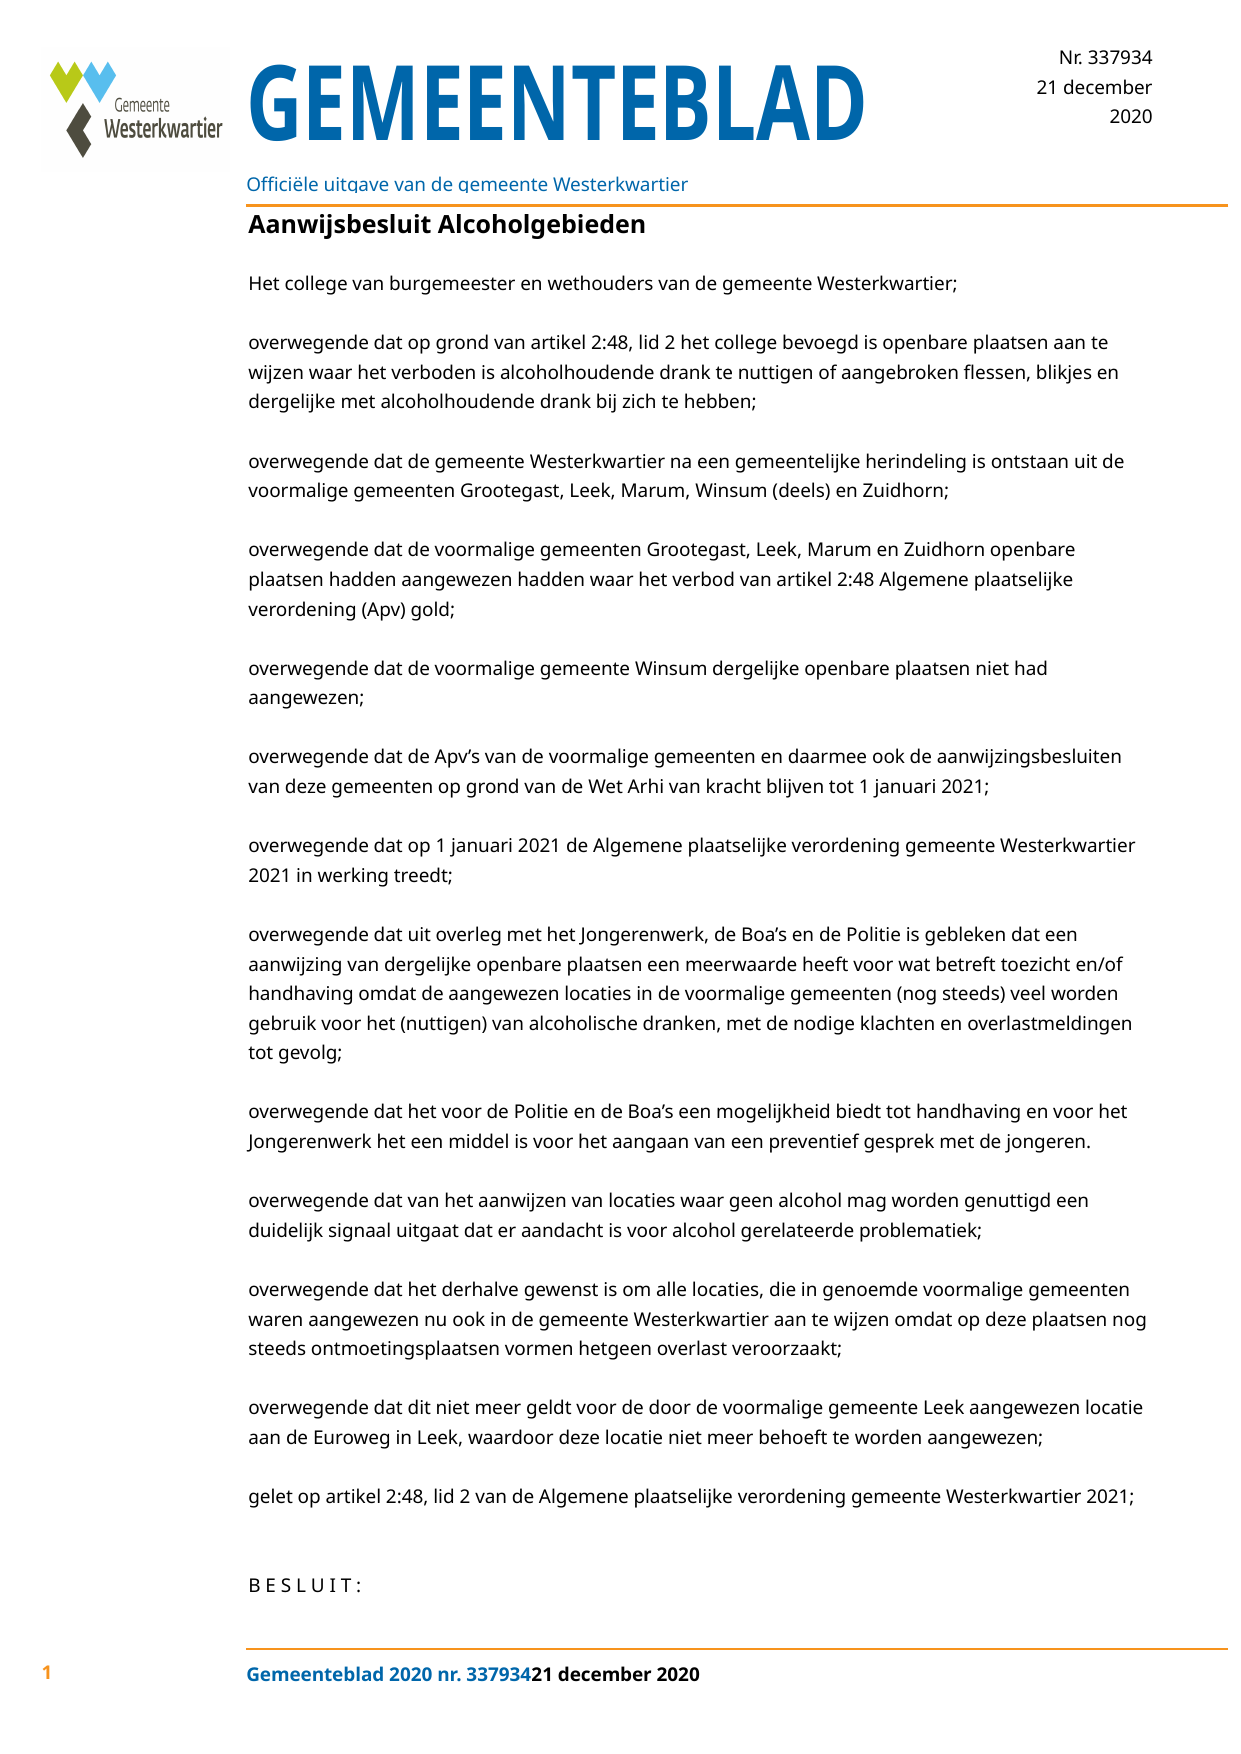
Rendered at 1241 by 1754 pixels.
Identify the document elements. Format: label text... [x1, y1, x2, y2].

text overwegende dat dit niet meer geldt voor de door de voormalige gemeente Leek aangewezen locatie aan de Euroweg in Leek, waardoor deze locatie niet meer behoeft te worden aangewezen; [248, 1394, 1152, 1450]
text overwegende dat op grond van artikel 2:48, lid 2 het college bevoegd is openbare plaatsen aan te wijzen waar het verboden is alcoholhoudende drank te nuttigen of aangebroken flessen, blikjes en dergelijke met alcoholhoudende drank bij zich te hebben; [248, 329, 1152, 414]
text Aanwijsbesluit Alcoholgebieden [248, 207, 1152, 241]
text overwegende dat de voormalige gemeenten Grootegast, Leek, Marum en Zuidhorn openbare plaatsen hadden aangewezen hadden waar het verbod van artikel 2:48 Algemene plaatselijke verordening (Apv) gold; [248, 537, 1152, 621]
text overwegende dat het derhalve gewenst is om alle locaties, die in genoemde voormalige gemeenten waren aangewezen nu ook in de gemeente Westerkwartier aan te wijzen omdat op deze plaatsen nog steeds ontmoetingsplaatsen vormen hetgeen overlast veroorzaakt; [248, 1276, 1152, 1361]
text Het college van burgemeester en wethouders van de gemeente Westerkwartier; [248, 270, 1152, 296]
text gelet op artikel 2:48, lid 2 van de Algemene plaatselijke verordening gemeente Westerkwartier 2021; [248, 1483, 1152, 1509]
text overwegende dat het voor de Politie en de Boa’s een mogelijkheid biedt tot handhaving en voor het Jongerenwerk het een middel is voor het aangaan van een preventief gesprek met de jongeren. [248, 1099, 1152, 1154]
text B E S L U I T : [248, 1572, 1152, 1598]
text overwegende dat uit overleg met het Jongerenwerk, de Boa’s en de Politie is gebleken dat een aanwijzing van dergelijke openbare plaatsen een meerwaarde heeft voor wat betreft toezicht en/of handhaving omdat de aangewezen locaties in de voormalige gemeenten (nog steeds) veel worden gebruik voor het (nuttigen) van alcoholische dranken, met de nodige klachten en overlastmeldingen tot gevolg; [248, 921, 1152, 1065]
text overwegende dat de voormalige gemeente Winsum dergelijke openbare plaatsen niet had aangewezen; [248, 655, 1152, 710]
text overwegende dat de gemeente Westerkwartier na een gemeentelijke herindeling is ontstaan uit de voormalige gemeenten Grootegast, Leek, Marum, Winsum (deels) en Zuidhorn; [248, 448, 1152, 503]
text overwegende dat op 1 januari 2021 de Algemene plaatselijke verordening gemeente Westerkwartier 2021 in werking treedt; [248, 832, 1152, 888]
picture [41, 47, 231, 172]
text overwegende dat de Apv’s van de voormalige gemeenten en daarmee ook de aanwijzingsbesluiten van deze gemeenten op grond van de Wet Arhi van kracht blijven tot 1 januari 2021; [248, 744, 1152, 799]
text overwegende dat van het aanwijzen van locaties waar geen alcohol mag worden genuttigd een duidelijk signaal uitgaat dat er aandacht is voor alcohol gerelateerde problematiek; [248, 1187, 1152, 1243]
